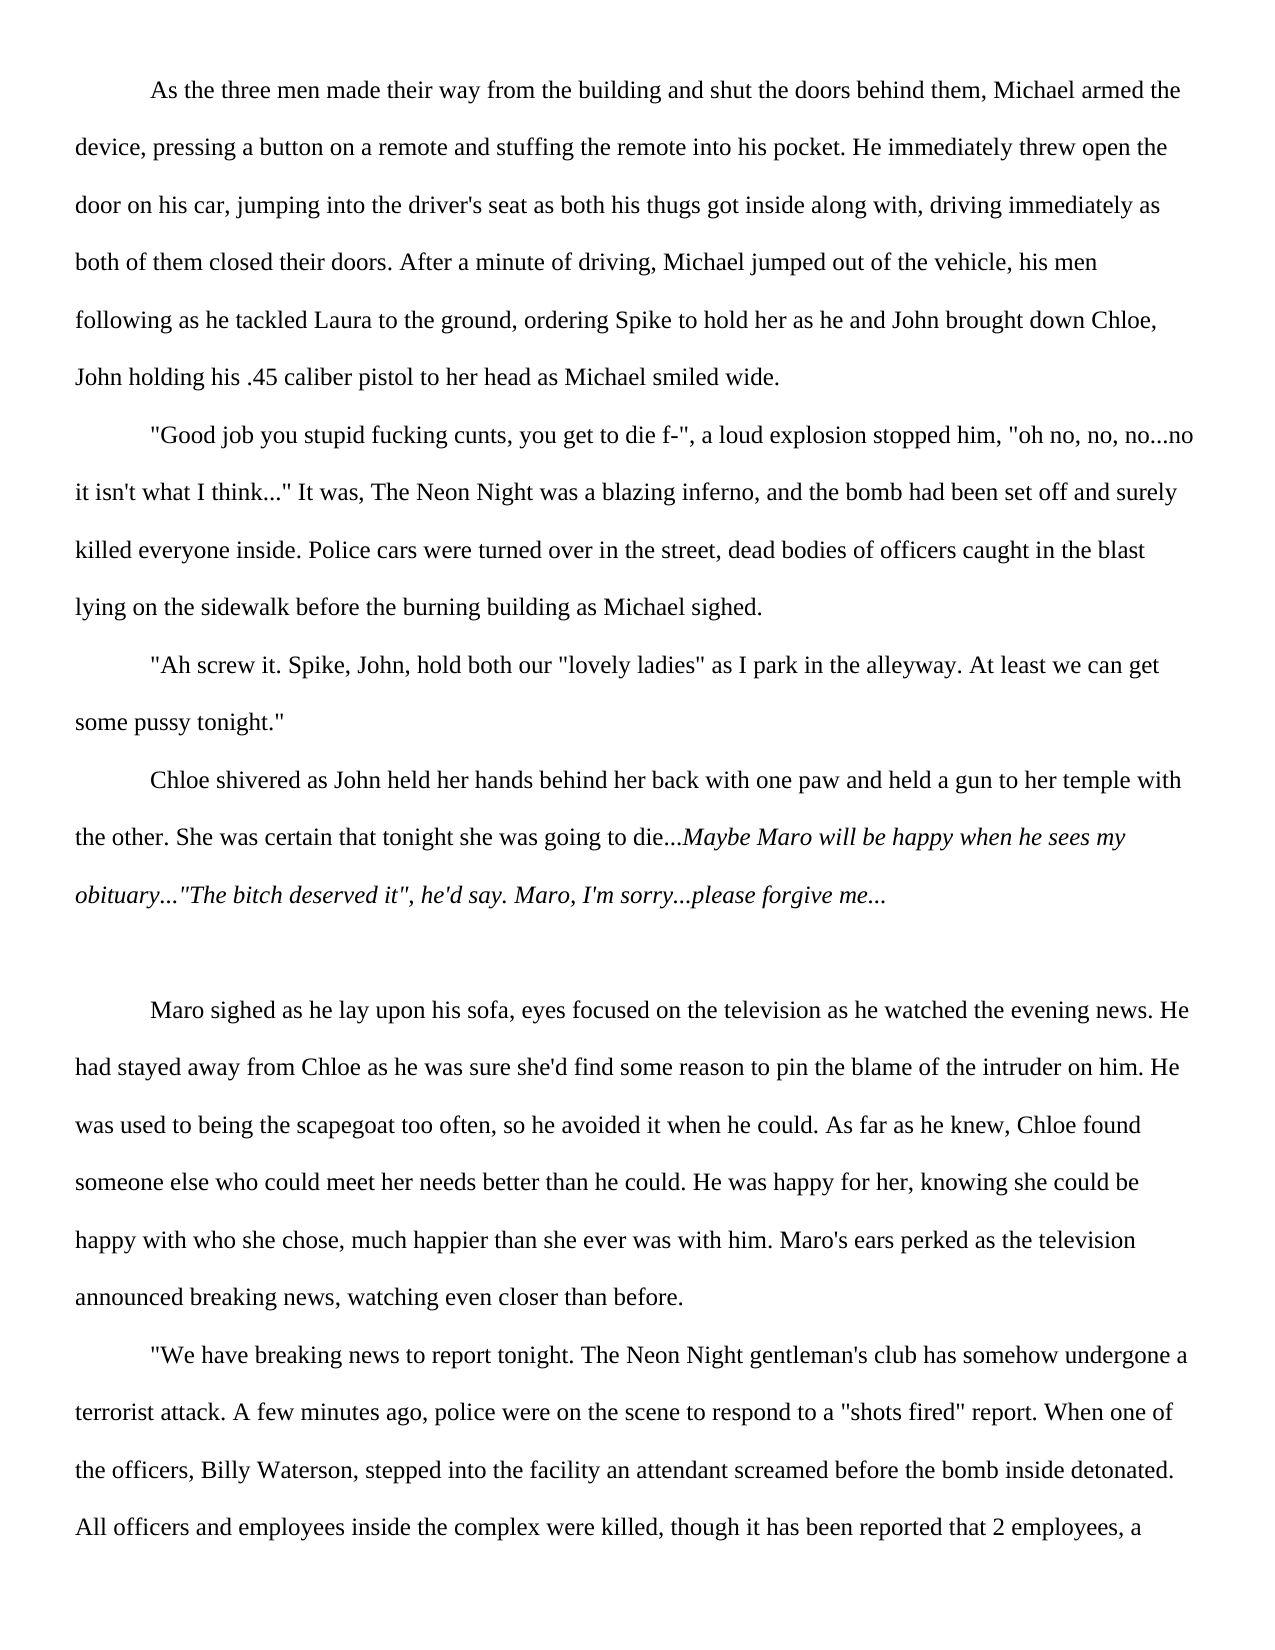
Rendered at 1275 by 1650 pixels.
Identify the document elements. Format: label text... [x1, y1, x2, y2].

text "Ah screw it. Spike, John, hold both our "lovely ladies" as I park in the alleyway. At least we can get some pussy tonight." [75, 650, 1200, 736]
text As the three men made their way from the building and shut the doors behind them, Michael armed the device, pressing a button on a remote and stuffing the remote into his pocket. He immediately threw open the door on his car, jumping into the driver's seat as both his thugs got inside along with, driving immediately as both of them closed their doors. After a minute of driving, Michael jumped out of the vehicle, his men following as he tackled Laura to the ground, ordering Spike to hold her as he and John brought down Chloe, John holding his .45 caliber pistol to her head as Michael smiled wide. [75, 75, 1200, 391]
text "Good job you stupid fucking cunts, you get to die f-", a loud explosion stopped him, "oh no, no, no...no it isn't what I think..." It was, The Neon Night was a blazing inferno, and the bomb had been set off and surely killed everyone inside. Police cars were turned over in the street, dead bodies of officers caught in the blast lying on the sidewalk before the burning building as Michael sighed. [75, 420, 1200, 621]
text Chloe shivered as John held her hands behind her back with one paw and held a gun to her temple with the other. She was certain that tonight she was going to die...Maybe Maro will be happy when he sees my obituary..."The bitch deserved it", he'd say. Maro, I'm sorry...please forgive me... [75, 765, 1200, 909]
text "We have breaking news to report tonight. The Neon Night gentleman's club has somehow undergone a terrorist attack. A few minutes ago, police were on the scene to respond to a "shots fired" report. When one of the officers, Billy Waterson, stepped into the facility an attendant screamed before the bomb inside detonated. All officers and employees inside the complex were killed, though it has been reported that 2 employees, a [75, 1340, 1200, 1541]
text Maro sighed as he lay upon his sofa, eyes focused on the television as he watched the evening news. He had stayed away from Chloe as he was sure she'd find some reason to pin the blame of the intruder on him. He was used to being the scapegoat too often, so he avoided it when he could. As far as he knew, Chloe found someone else who could meet her needs better than he could. He was happy for her, knowing she could be happy with who she chose, much happier than she ever was with him. Maro's ears perked as the television announced breaking news, watching even closer than before. [75, 995, 1200, 1311]
